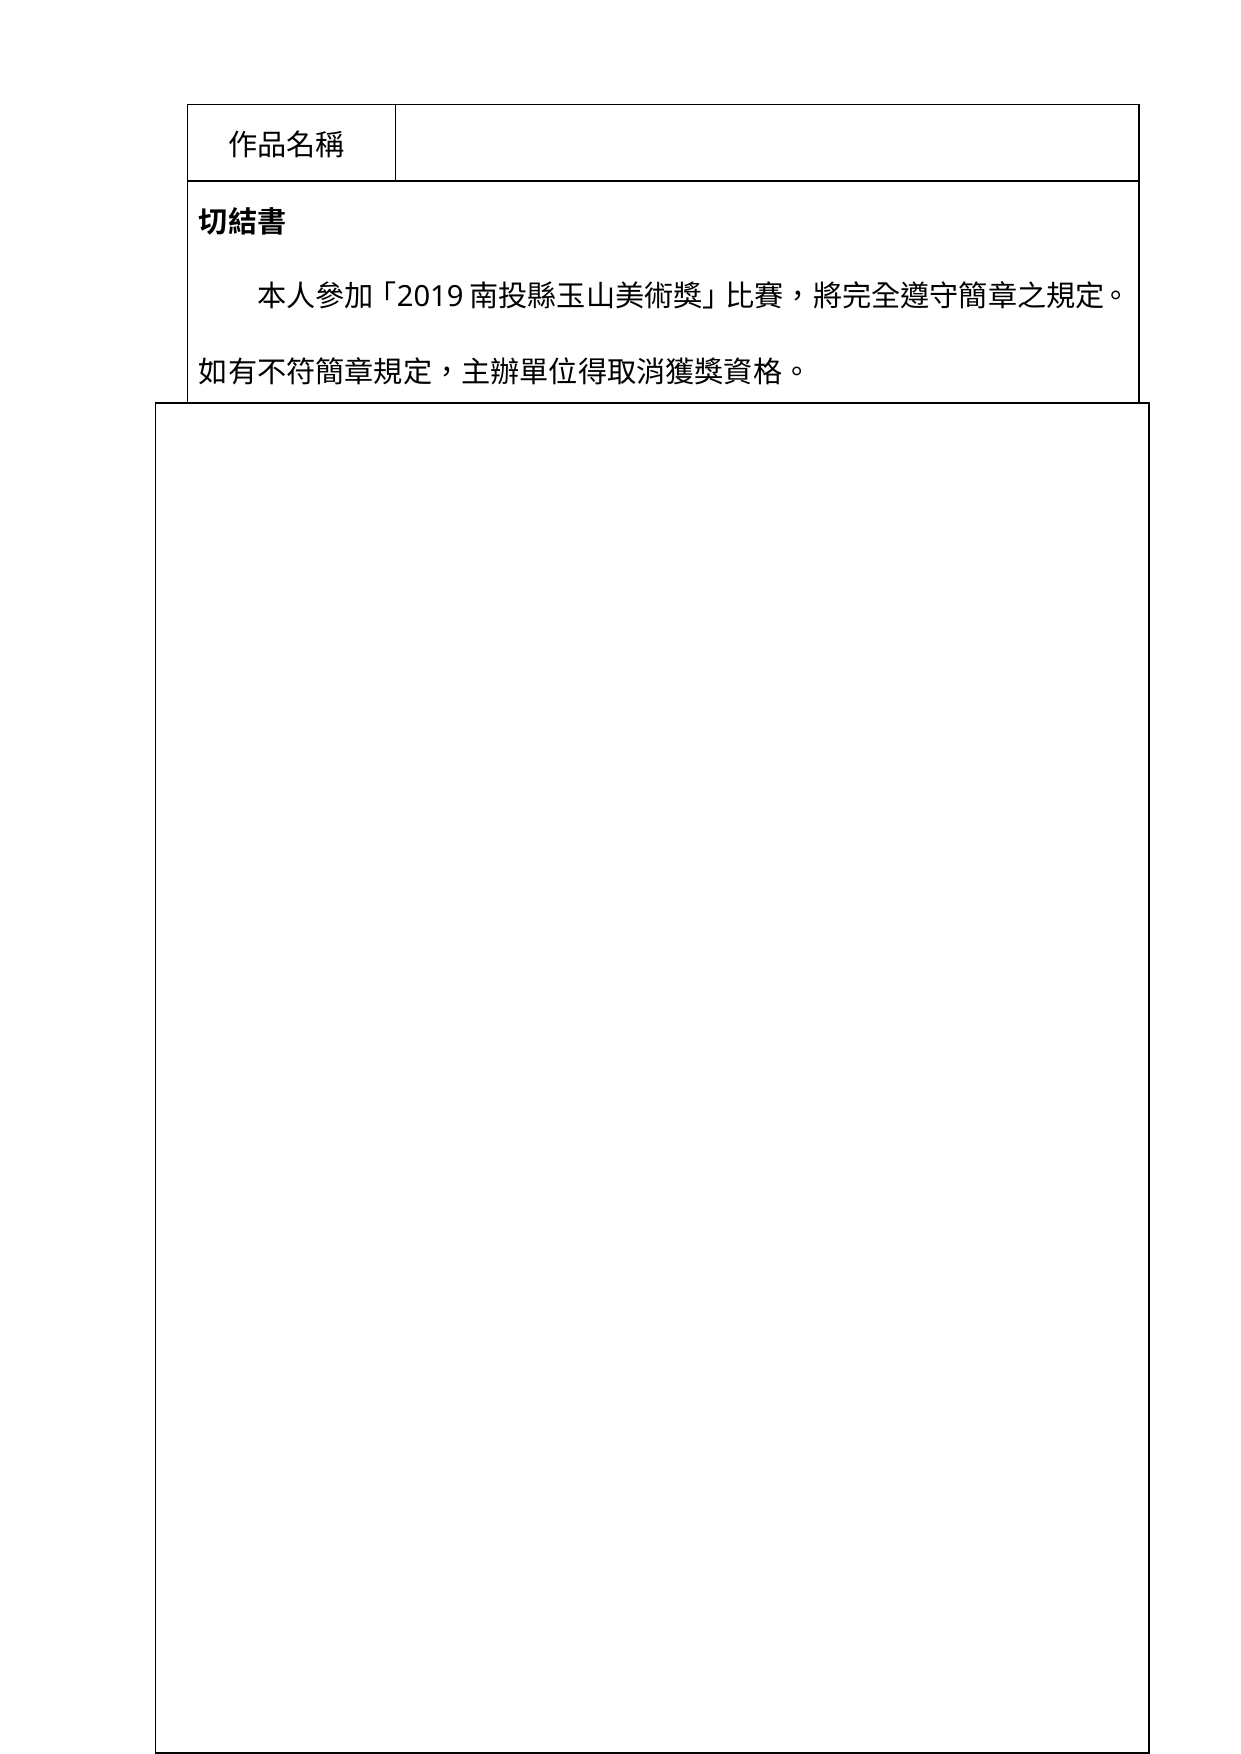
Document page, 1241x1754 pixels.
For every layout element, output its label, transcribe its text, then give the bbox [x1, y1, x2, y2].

table_cell 作品名稱 [188, 105, 395, 180]
table_cell 切結書 本人參加「2019南投縣玉山美術獎」比賽，將完全遵守簡章之規定。如有不符簡章規定，主辦單位得取消獲獎資格。 參賽人簽章:________________ 2019年 月 日 [188, 182, 1138, 402]
table_cell [396, 105, 1138, 180]
